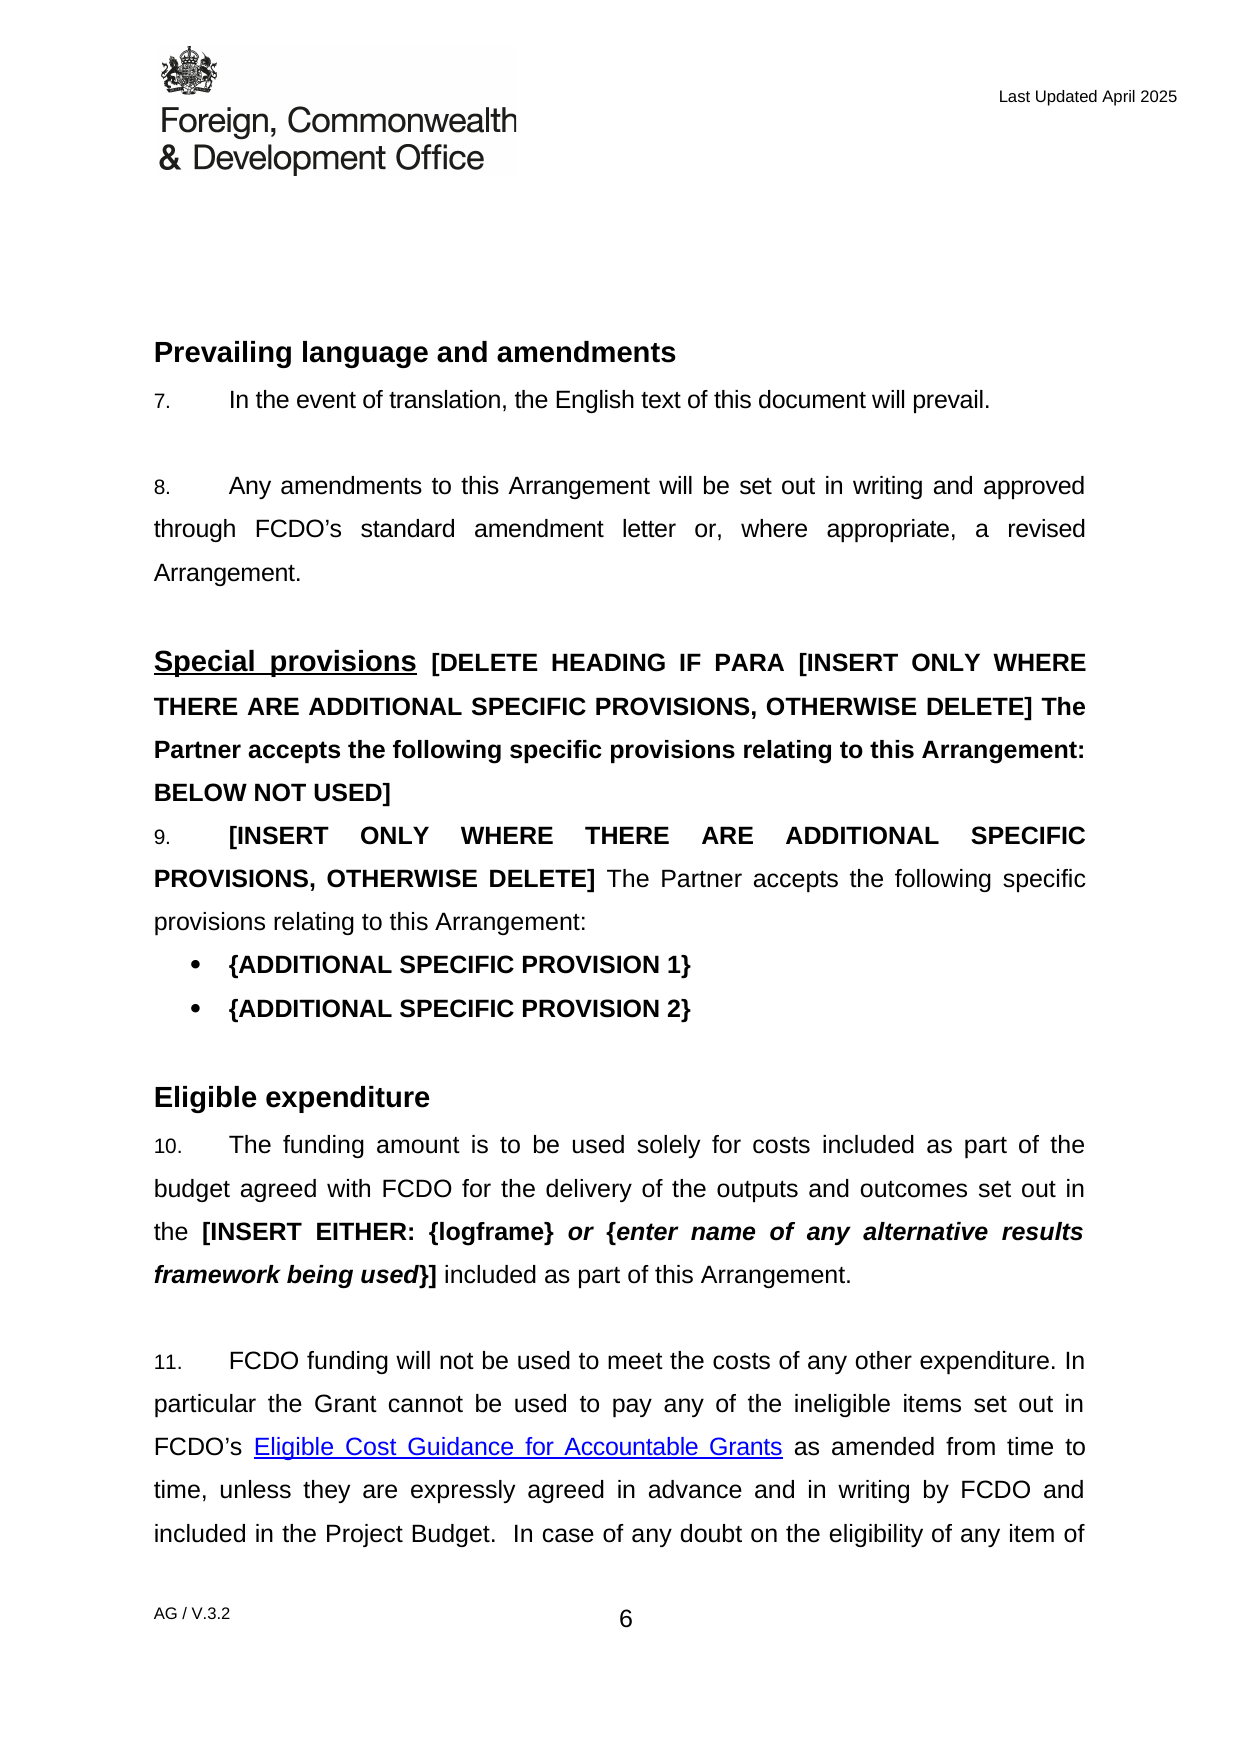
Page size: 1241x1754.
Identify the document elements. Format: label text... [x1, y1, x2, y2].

text Eligible expenditure [153, 1080, 1087, 1114]
list Any amendments to this Arrangement will be set out in writing and approved through FCDO’s standard amendment letter or, where appropriate, a revised Arrangement. [153, 471, 1087, 586]
text Special provisions [DELETE HEADING IF PARA 9 BELOW NOT USED] [153, 644, 1087, 807]
list {ADDITIONAL SPECIFIC PROVISION 1} [191, 951, 1087, 979]
list [INSERT ONLY WHERE THERE ARE ADDITIONAL SPECIFIC PROVISIONS, OTHERWISE DELETE] The Partner accepts the following specific provisions relating to this Arrangement: [153, 821, 1087, 936]
list FCDO funding will not be used to meet the costs of any other expenditure. In particular the Grant cannot be used to pay any of the ineligible items set out in FCDO’s Eligible Cost Guidance for Accountable Grants as amended from time to time, unless they are expressly agreed in advance and in writing by FCDO and included in the Project Budget. In case of any doubt on the eligibility of any item of [153, 1346, 1087, 1547]
list {ADDITIONAL SPECIFIC PROVISION 2} [191, 994, 1087, 1023]
list The funding amount is to be used solely for costs included as part of the budget agreed with FCDO for the delivery of the outputs and outcomes set out in the [INSERT EITHER: {logframe} or {enter name of any alternative results framework being used}] included as part of this Arrangement. [153, 1130, 1087, 1288]
text Prevailing language and amendments [153, 335, 1087, 368]
list In the event of translation, the English text of this document will prevail. [153, 385, 1087, 414]
